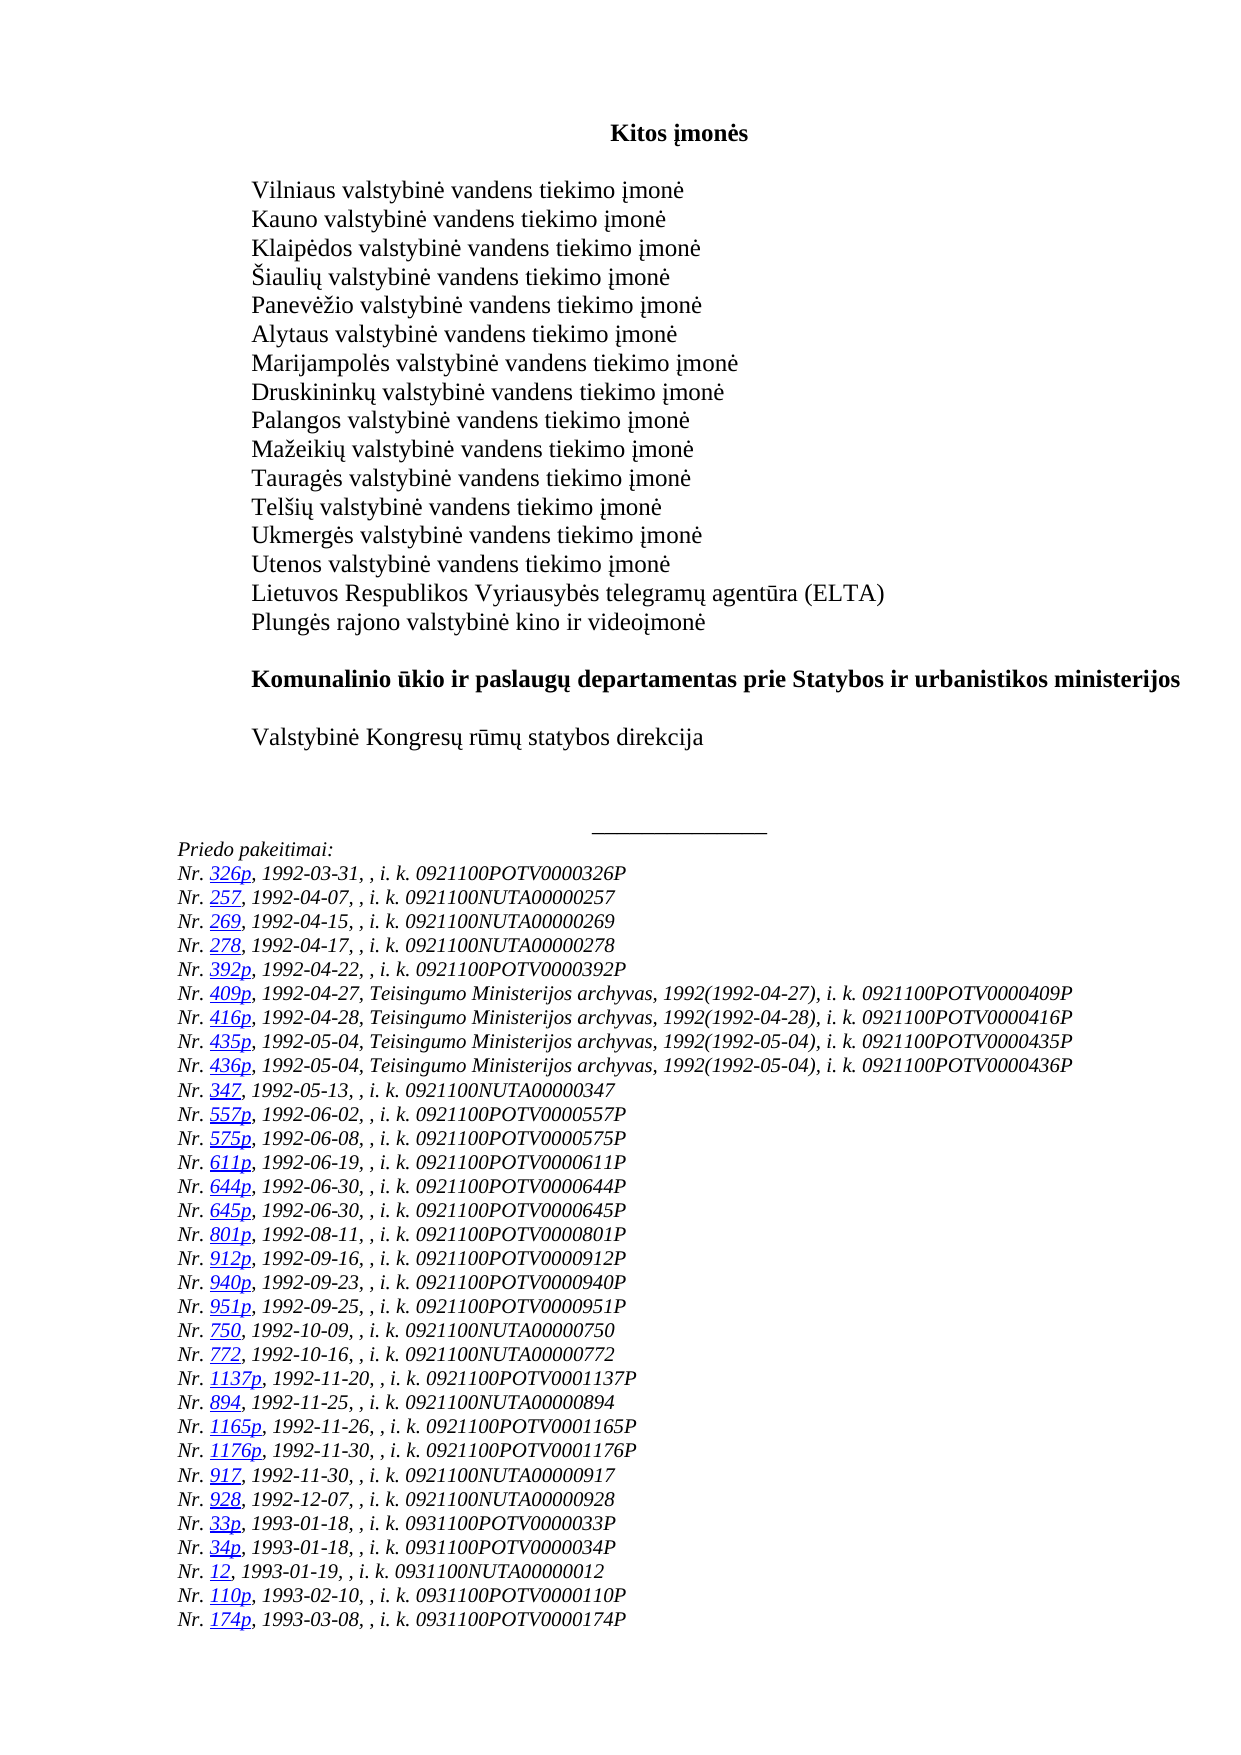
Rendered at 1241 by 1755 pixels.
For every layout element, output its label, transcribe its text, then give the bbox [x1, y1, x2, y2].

text Šiaulių valstybinė vandens tiekimo įmonė [177, 262, 1181, 291]
text Nr. 801p, 1992-08-11, , i. k. 0921100POTV0000801P [177, 1222, 1181, 1246]
text Priedo pakeitimai: [177, 837, 1181, 861]
text Nr. 409p, 1992-04-27, Teisingumo Ministerijos archyvas, 1992(1992-04-27), i. k. 0921100POTV0000409P [177, 981, 1181, 1005]
text Nr. 392p, 1992-04-22, , i. k. 0921100POTV0000392P [177, 957, 1181, 981]
text Nr. 326p, 1992-03-31, , i. k. 0921100POTV0000326P [177, 861, 1181, 885]
text Nr. 940p, 1992-09-23, , i. k. 0921100POTV0000940P [177, 1270, 1181, 1294]
text Nr. 772, 1992-10-16, , i. k. 0921100NUTA00000772 [177, 1342, 1181, 1366]
text Ukmergės valstybinė vandens tiekimo įmonė [177, 521, 1181, 549]
text Druskininkų valstybinė vandens tiekimo įmonė [177, 377, 1181, 406]
text Nr. 278, 1992-04-17, , i. k. 0921100NUTA00000278 [177, 933, 1181, 957]
text Klaipėdos valstybinė vandens tiekimo įmonė [177, 233, 1181, 262]
text Nr. 644p, 1992-06-30, , i. k. 0921100POTV0000644P [177, 1174, 1181, 1198]
text Alytaus valstybinė vandens tiekimo įmonė [177, 319, 1181, 348]
text Kauno valstybinė vandens tiekimo įmonė [177, 204, 1181, 233]
text Utenos valstybinė vandens tiekimo įmonė [177, 549, 1181, 578]
text Kitos įmonės [177, 118, 1181, 147]
text Nr. 347, 1992-05-13, , i. k. 0921100NUTA00000347 [177, 1077, 1181, 1102]
text Nr. 557p, 1992-06-02, , i. k. 0921100POTV0000557P [177, 1102, 1181, 1126]
text Nr. 575p, 1992-06-08, , i. k. 0921100POTV0000575P [177, 1126, 1181, 1150]
text Nr. 436p, 1992-05-04, Teisingumo Ministerijos archyvas, 1992(1992-05-04), i. k. 0921100POTV0000436P [177, 1053, 1181, 1077]
text ______________ [177, 808, 1181, 837]
text Telšių valstybinė vandens tiekimo įmonė [177, 492, 1181, 521]
text Nr. 1176p, 1992-11-30, , i. k. 0921100POTV0001176P [177, 1438, 1181, 1462]
text Nr. 750, 1992-10-09, , i. k. 0921100NUTA00000750 [177, 1318, 1181, 1342]
text Nr. 894, 1992-11-25, , i. k. 0921100NUTA00000894 [177, 1390, 1181, 1414]
text Nr. 110p, 1993-02-10, , i. k. 0931100POTV0000110P [177, 1583, 1181, 1607]
text Nr. 269, 1992-04-15, , i. k. 0921100NUTA00000269 [177, 909, 1181, 933]
text Plungės rajono valstybinė kino ir videoįmonė [177, 607, 1181, 636]
text Nr. 33p, 1993-01-18, , i. k. 0931100POTV0000033P [177, 1511, 1181, 1535]
text Nr. 174p, 1993-03-08, , i. k. 0931100POTV0000174P [177, 1607, 1181, 1631]
text Nr. 1165p, 1992-11-26, , i. k. 0921100POTV0001165P [177, 1414, 1181, 1438]
text Marijampolės valstybinė vandens tiekimo įmonė [177, 348, 1181, 377]
text Nr. 1137p, 1992-11-20, , i. k. 0921100POTV0001137P [177, 1366, 1181, 1390]
text Nr. 12, 1993-01-19, , i. k. 0931100NUTA00000012 [177, 1559, 1181, 1583]
text Nr. 928, 1992-12-07, , i. k. 0921100NUTA00000928 [177, 1487, 1181, 1511]
text Nr. 912p, 1992-09-16, , i. k. 0921100POTV0000912P [177, 1246, 1181, 1270]
text Tauragės valstybinė vandens tiekimo įmonė [177, 463, 1181, 492]
text Nr. 416p, 1992-04-28, Teisingumo Ministerijos archyvas, 1992(1992-04-28), i. k. 0921100POTV0000416P [177, 1005, 1181, 1029]
text Panevėžio valstybinė vandens tiekimo įmonė [177, 291, 1181, 319]
text Nr. 951p, 1992-09-25, , i. k. 0921100POTV0000951P [177, 1294, 1181, 1318]
text Nr. 435p, 1992-05-04, Teisingumo Ministerijos archyvas, 1992(1992-05-04), i. k. 0921100POTV0000435P [177, 1029, 1181, 1053]
text Nr. 257, 1992-04-07, , i. k. 0921100NUTA00000257 [177, 885, 1181, 909]
text Komunalinio ūkio ir paslaugų departamentas prie Statybos ir urbanistikos ministerijos [251, 664, 1181, 693]
text Nr. 645p, 1992-06-30, , i. k. 0921100POTV0000645P [177, 1198, 1181, 1222]
text Mažeikių valstybinė vandens tiekimo įmonė [177, 434, 1181, 463]
text Palangos valstybinė vandens tiekimo įmonė [177, 406, 1181, 434]
text Lietuvos Respublikos Vyriausybės telegramų agentūra (ELTA) [177, 578, 1181, 607]
text Valstybinė Kongresų rūmų statybos direkcija [251, 722, 1181, 751]
text Nr. 611p, 1992-06-19, , i. k. 0921100POTV0000611P [177, 1150, 1181, 1174]
text Nr. 34p, 1993-01-18, , i. k. 0931100POTV0000034P [177, 1535, 1181, 1559]
text Nr. 917, 1992-11-30, , i. k. 0921100NUTA00000917 [177, 1462, 1181, 1487]
text Vilniaus valstybinė vandens tiekimo įmonė [177, 176, 1181, 204]
